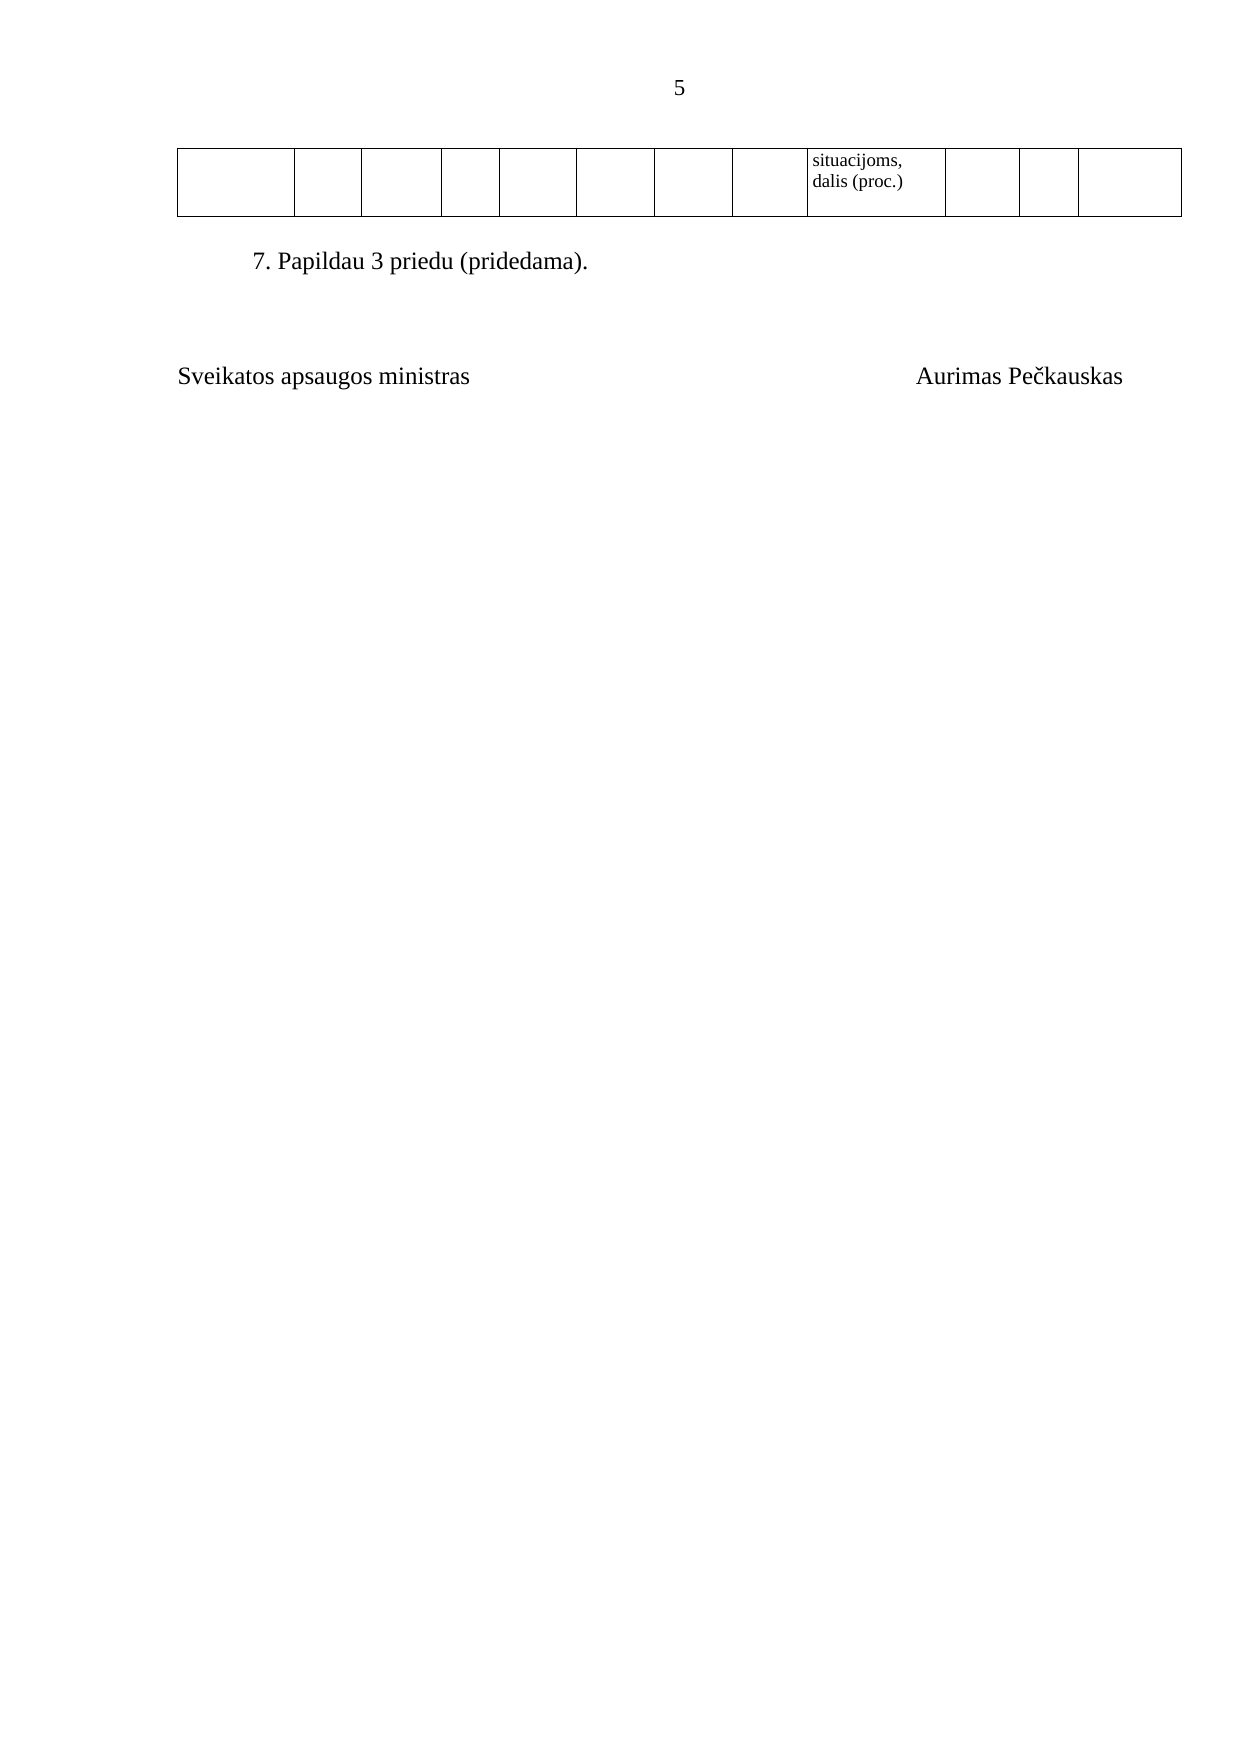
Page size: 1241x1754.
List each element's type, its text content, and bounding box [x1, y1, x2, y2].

table_header [1020, 149, 1078, 216]
text Sveikatos apsaugos ministras Aurimas Pečkauskas [177, 361, 1181, 389]
table_header situacijoms, dalis (proc.) [808, 149, 945, 216]
table_header [442, 149, 499, 216]
table_header [733, 149, 807, 216]
table_header [946, 149, 1019, 216]
table_header [500, 149, 576, 216]
table_header [655, 149, 732, 216]
table_header [577, 149, 654, 216]
text 7. Papildau 3 priedu (pridedama). [177, 246, 1181, 274]
table_header [178, 149, 294, 216]
table_header [295, 149, 361, 216]
table_header [362, 149, 441, 216]
table_header [1079, 149, 1181, 216]
